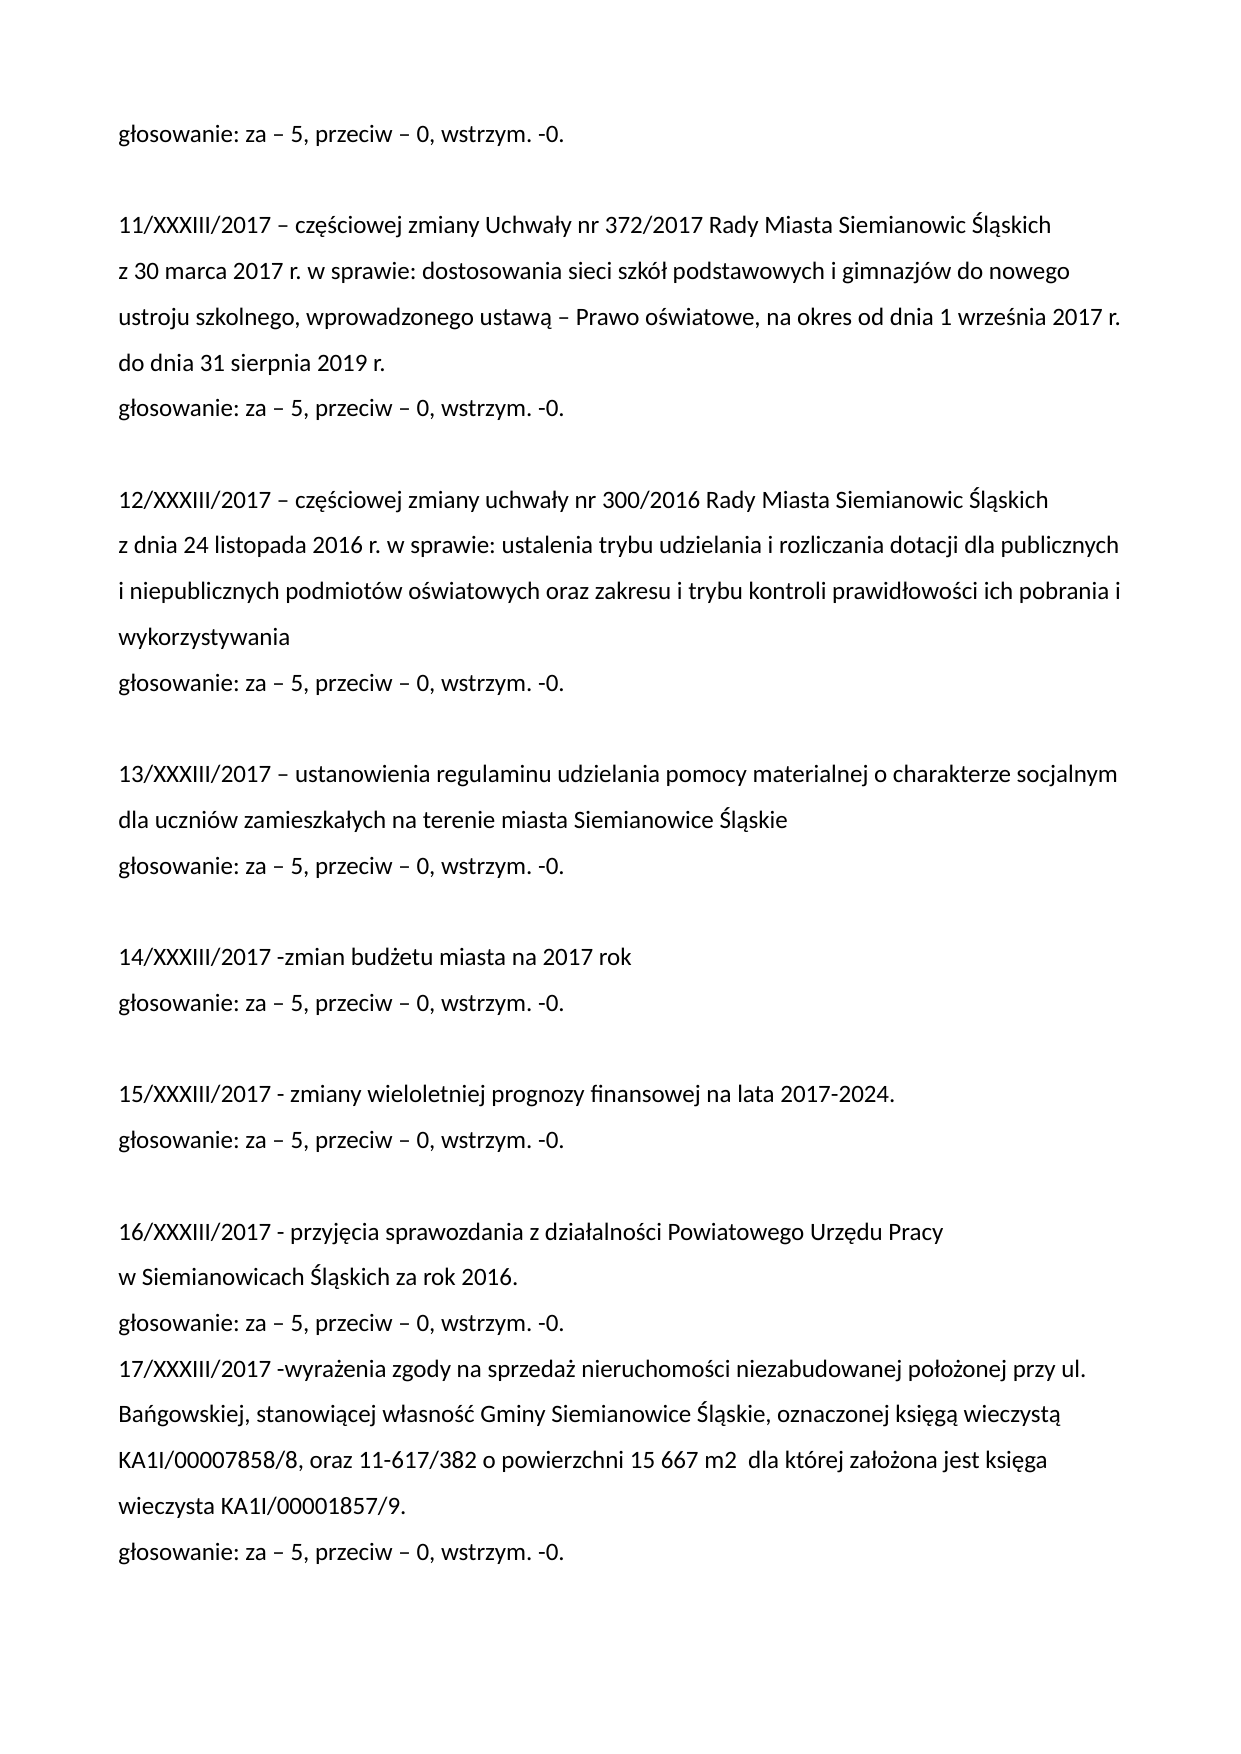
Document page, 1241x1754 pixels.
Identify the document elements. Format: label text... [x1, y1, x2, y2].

text głosowanie: za – 5, przeciw – 0, wstrzym. -0. [118, 850, 1122, 880]
text głosowanie: za – 5, przeciw – 0, wstrzym. -0. [118, 987, 1122, 1017]
text głosowanie: za – 5, przeciw – 0, wstrzym. -0. [118, 118, 1122, 149]
text 14/XXXIII/2017 -zmian budżetu miasta na 2017 rok [118, 941, 1122, 972]
text głosowanie: za – 5, przeciw – 0, wstrzym. -0. [118, 667, 1122, 697]
text głosowanie: za – 5, przeciw – 0, wstrzym. -0. [118, 1307, 1122, 1338]
text głosowanie: za – 5, przeciw – 0, wstrzym. -0. [118, 392, 1122, 423]
text 17/XXXIII/2017 -wyrażenia zgody na sprzedaż nieruchomości niezabudowanej położonej przy ul. Bańgowskiej, stanowiącej własność Gminy Siemianowice Śląskie, oznaczonej księgą wieczystą KA1I/00007858/8, oraz 11-617/382 o powierzchni 15 667 m2 dla której założona jest księga wieczysta KA1I/00001857/9. [118, 1353, 1122, 1521]
text 13/XXXIII/2017 – ustanowienia regulaminu udzielania pomocy materialnej o charakterze socjalnym dla uczniów zamieszkałych na terenie miasta Siemianowice Śląskie [118, 758, 1122, 834]
text głosowanie: za – 5, przeciw – 0, wstrzym. -0. [118, 1124, 1122, 1155]
text 11/XXXIII/2017 – częściowej zmiany Uchwały nr 372/2017 Rady Miasta Siemianowic Śląskich z 30 marca 2017 r. w sprawie: dostosowania sieci szkół podstawowych i gimnazjów do nowego ustroju szkolnego, wprowadzonego ustawą – Prawo oświatowe, na okres od dnia 1 września 2017 r. do dnia 31 sierpnia 2019 r. [118, 209, 1122, 377]
text 16/XXXIII/2017 - przyjęcia sprawozdania z działalności Powiatowego Urzędu Pracy w Siemianowicach Śląskich za rok 2016. [118, 1216, 1122, 1292]
text 12/XXXIII/2017 – częściowej zmiany uchwały nr 300/2016 Rady Miasta Siemianowic Śląskich z dnia 24 listopada 2016 r. w sprawie: ustalenia trybu udzielania i rozliczania dotacji dla publicznych i niepublicznych podmiotów oświatowych oraz zakresu i trybu kontroli prawidłowości ich pobrania i wykorzystywania [118, 484, 1122, 652]
text 15/XXXIII/2017 - zmiany wieloletniej prognozy finansowej na lata 2017-2024. [118, 1078, 1122, 1109]
text głosowanie: za – 5, przeciw – 0, wstrzym. -0. [118, 1536, 1122, 1566]
